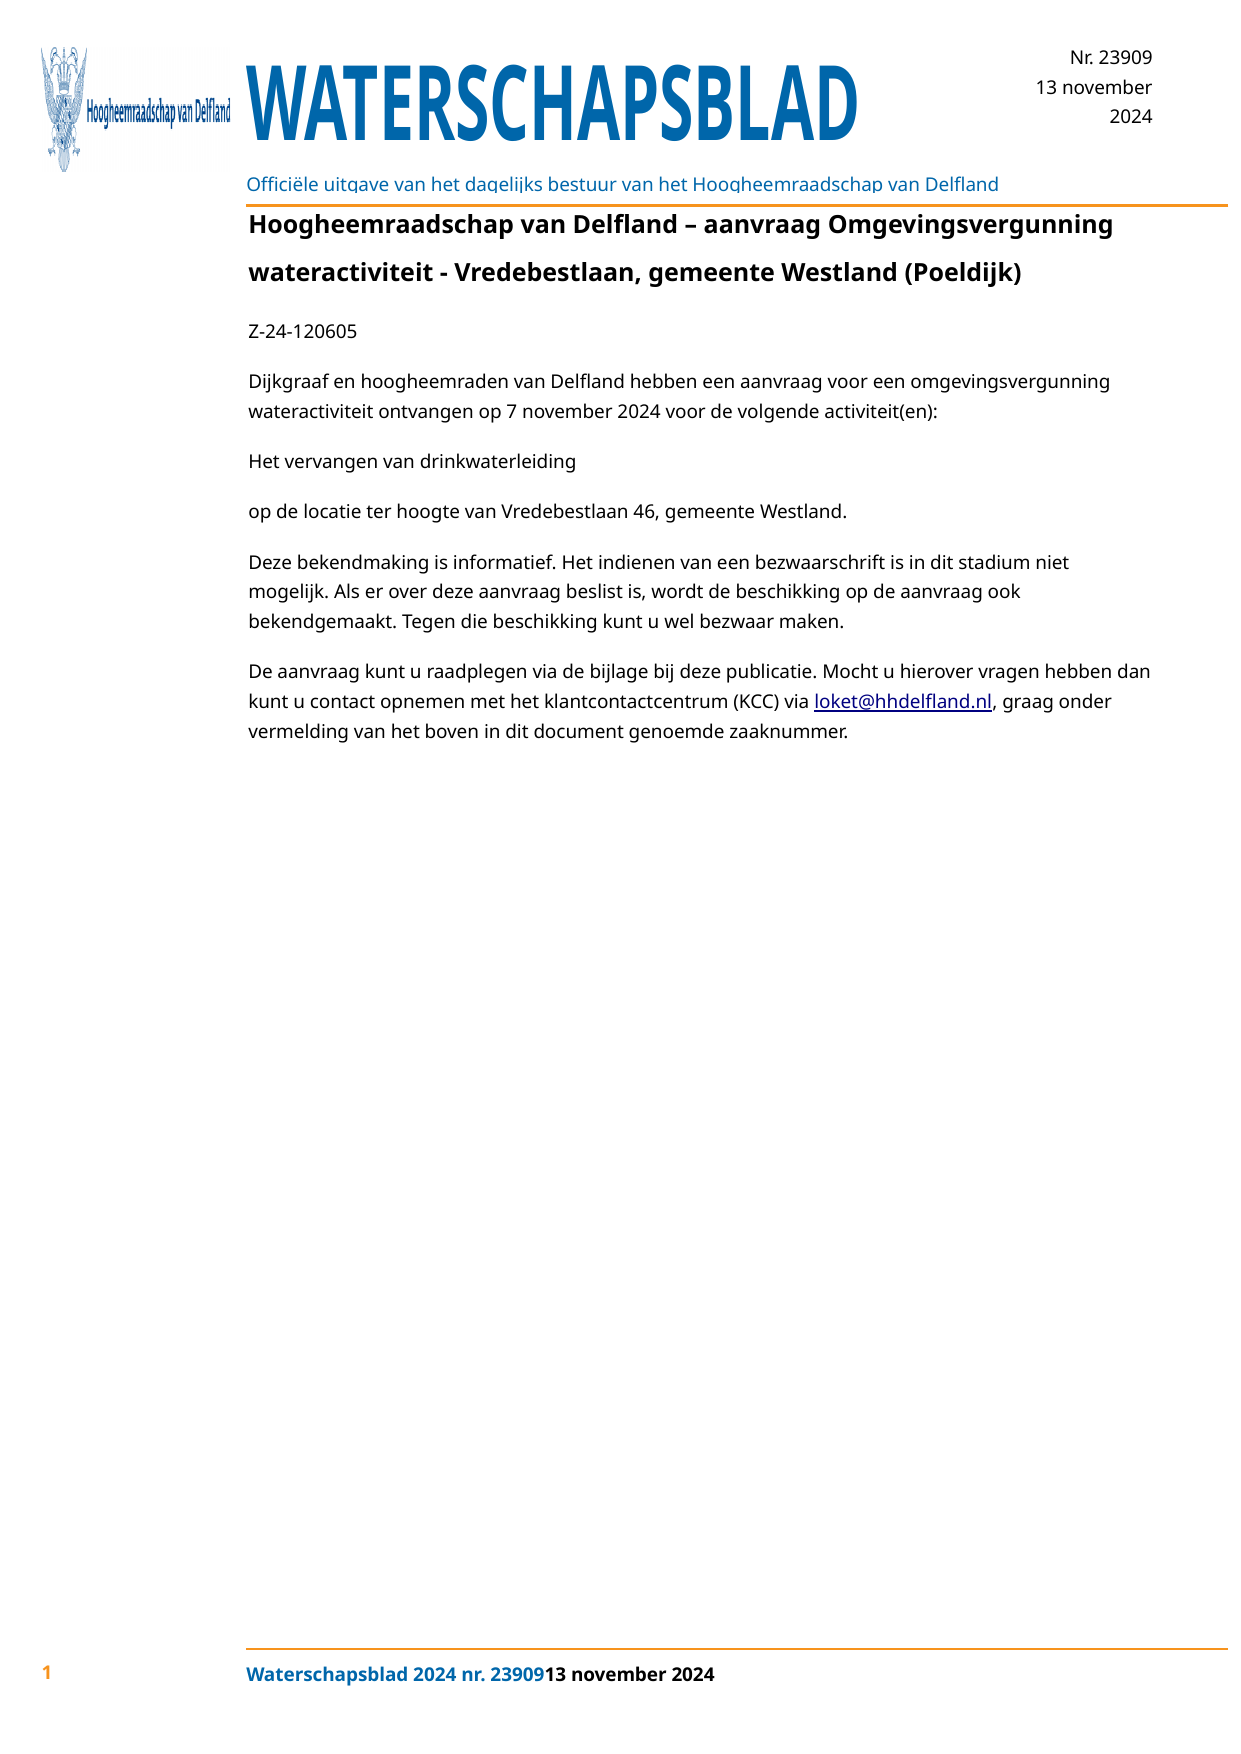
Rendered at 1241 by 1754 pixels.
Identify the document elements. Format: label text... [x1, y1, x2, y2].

picture [41, 47, 231, 172]
text Z-24-120605 [248, 318, 1152, 344]
text Dijkgraaf en hoogheemraden van Delfland hebben een aanvraag voor een omgevingsvergunning wateractiviteit ontvangen op 7 november 2024 voor de volgende activiteit(en): [248, 368, 1152, 424]
text De aanvraag kunt u raadplegen via de bijlage bij deze publicatie. Mocht u hierover vragen hebben dan kunt u contact opnemen met het klantcontactcentrum (KCC) via loket@hhdelfland.nl, graag onder vermelding van het boven in dit document genoemde zaaknummer. [248, 659, 1152, 744]
text Deze bekendmaking is informatief. Het indienen van een bezwaarschrift is in dit stadium niet mogelijk. Als er over deze aanvraag beslist is, wordt de beschikking op de aanvraag ook bekendgemaakt. Tegen die beschikking kunt u wel bezwaar maken. [248, 549, 1152, 634]
text Hoogheemraadschap van Delfland – aanvraag Omgevingsvergunning wateractiviteit - Vredebestlaan, gemeente Westland (Poeldijk) [248, 207, 1152, 288]
text op de locatie ter hoogte van Vredebestlaan 46, gemeente Westland. [248, 499, 1152, 524]
text Het vervangen van drinkwaterleiding [248, 448, 1152, 474]
